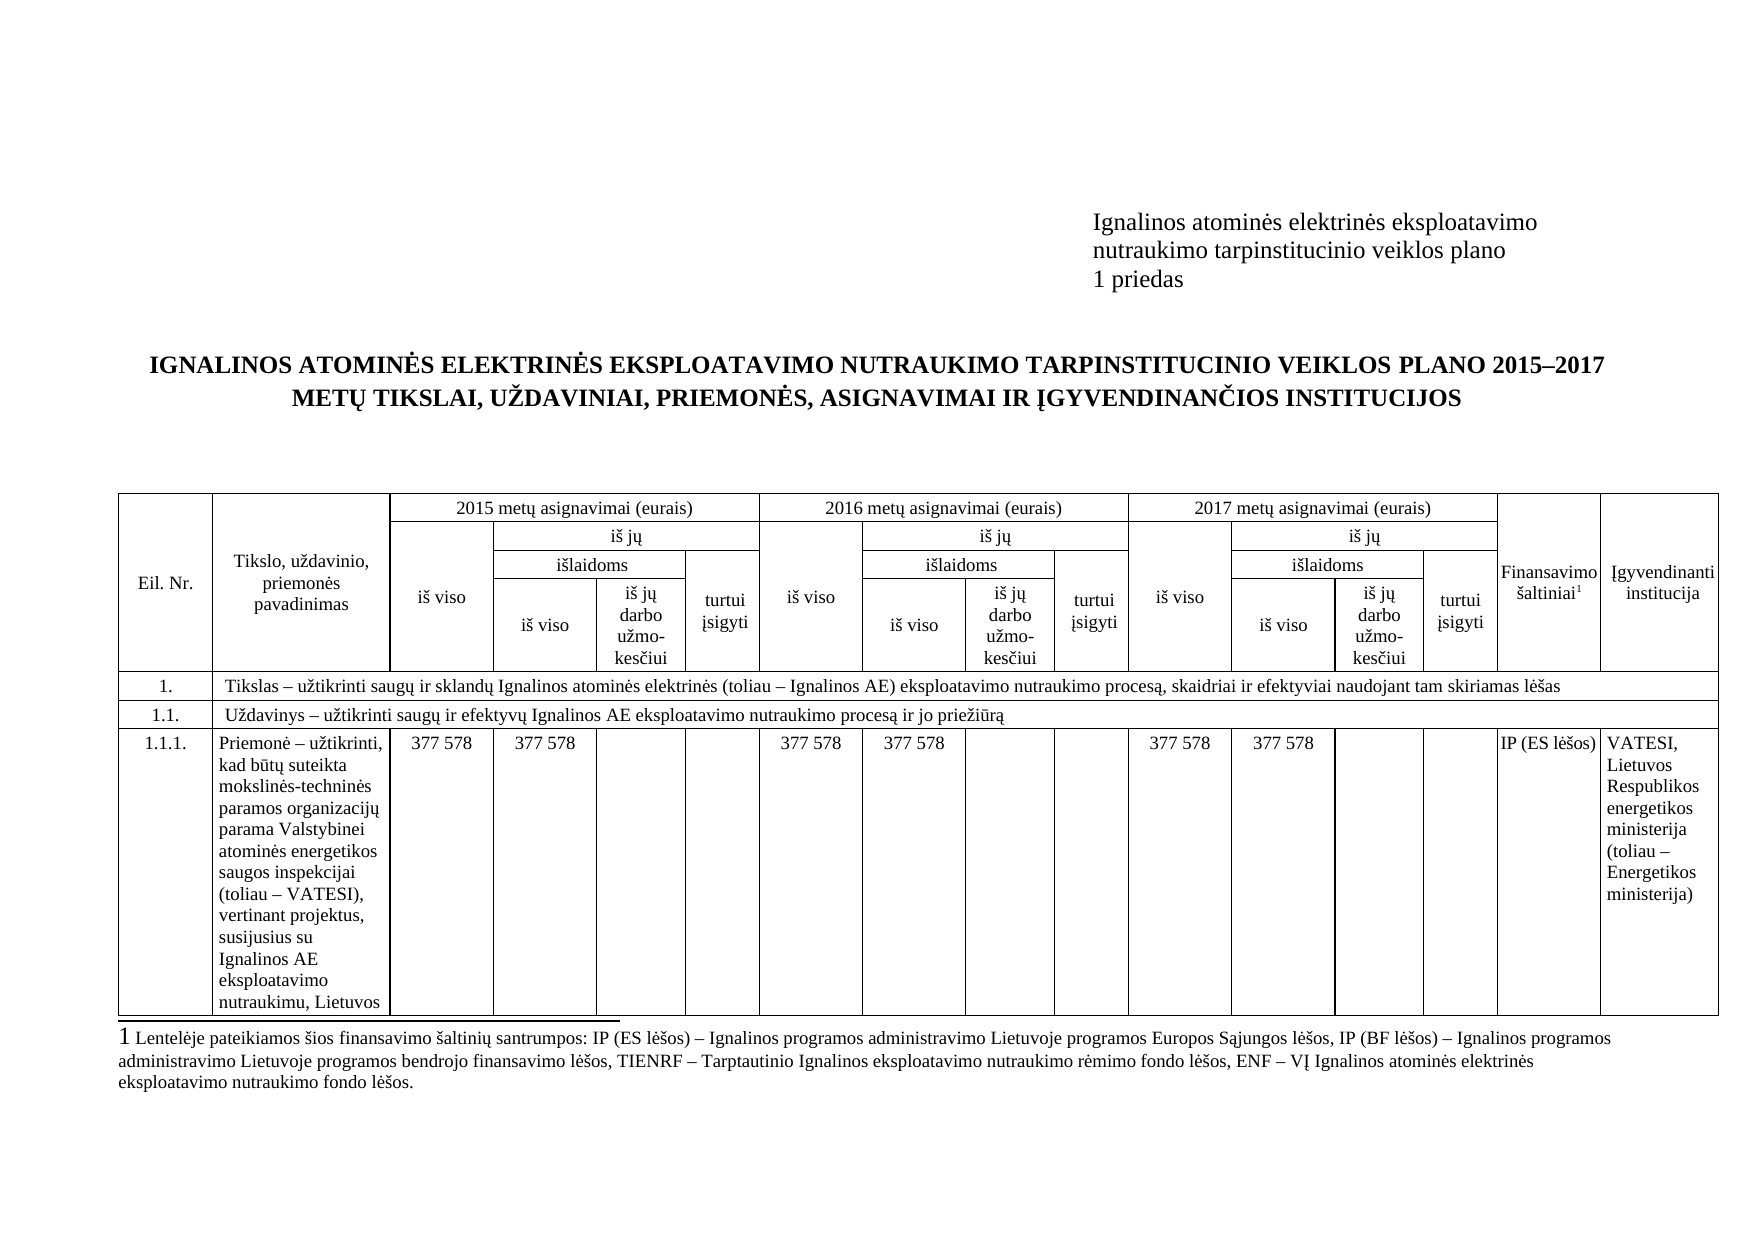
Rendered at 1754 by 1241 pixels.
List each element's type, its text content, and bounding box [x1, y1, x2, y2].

table_cell [1336, 729, 1423, 1015]
table_cell turtui įsigyti [1424, 551, 1497, 671]
table_header 2016 metų asignavimai (eurais) [760, 494, 1128, 521]
table_cell iš viso [391, 522, 493, 671]
table_cell išlaidoms [1232, 551, 1423, 578]
table_cell iš viso [1129, 522, 1231, 671]
table_cell 377 578 [1129, 729, 1231, 1015]
table_cell 377 578 [1232, 729, 1334, 1015]
text 1 priedas [1093, 264, 1636, 293]
table_cell iš jų [1232, 522, 1497, 549]
table_cell [686, 729, 759, 1015]
table_cell Uždavinys ‒ užtikrinti saugų ir efektyvų Ignalinos AE eksploatavimo nutraukimo procesą ir jo priežiūrą [213, 701, 1718, 728]
table_header Finansavimo šaltiniai [1498, 494, 1600, 671]
table_cell iš jų [494, 522, 759, 549]
table_cell 377 578 [863, 729, 965, 1015]
table_cell iš viso [494, 579, 596, 671]
table_cell iš jų darbo užmo-kesčiui [966, 579, 1054, 671]
table_cell 1.1. [119, 701, 212, 728]
table_cell [966, 729, 1054, 1015]
text Ignalinos atominės elektrinės eksploatavimo nutraukimo tarpinstitucinio veiklos PLANO 2015–2017 mETŲ TIKSLAI, UŽDAVINIAI, priemonės, ASIGNAVIMAI IR ĮGYVENDINANČIOS INSTITUCIJOS [118, 350, 1636, 412]
table_cell Priemonė ‒ užtikrinti, kad būtų suteikta mokslinės-techninės paramos organizacijų parama Valstybinei atominės energetikos saugos inspekcijai (toliau – VATESI), vertinant projektus, susijusius su Ignalinos AE eksploatavimo nutraukimu, Lietuvos [213, 729, 389, 1015]
table_cell iš jų [863, 522, 1128, 549]
table_header Tikslo, uždavinio, priemonės pavadinimas [213, 494, 389, 671]
table_header 2015 metų asignavimai (eurais) [391, 494, 759, 521]
table_cell iš jų darbo užmo-kesčiui [597, 579, 685, 671]
text Ignalinos atominės elektrinės eksploatavimo nutraukimo tarpinstitucinio veiklos plano [1093, 207, 1636, 264]
table_cell iš viso [760, 522, 862, 671]
table_cell 1.1.1. [119, 729, 212, 1015]
table_cell išlaidoms [494, 551, 685, 578]
table_cell IP (ES lėšos) [1498, 729, 1600, 1015]
table_cell 377 578 [391, 729, 493, 1015]
table_header Eil. Nr. [119, 494, 212, 671]
table_cell [1055, 729, 1128, 1015]
table_cell turtui įsigyti [686, 551, 759, 671]
table_header Įgyvendinanti institucija [1601, 494, 1718, 671]
table_cell 1. [119, 672, 212, 699]
table_cell iš viso [863, 579, 965, 671]
table_cell iš jų darbo užmo-kesčiui [1336, 579, 1423, 671]
table_header 2017 metų asignavimai (eurais) [1129, 494, 1497, 521]
table_cell 377 578 [760, 729, 862, 1015]
table_cell 377 578 [494, 729, 596, 1015]
table_cell išlaidoms [863, 551, 1054, 578]
table_cell [1424, 729, 1497, 1015]
table_cell [597, 729, 685, 1015]
table_cell turtui įsigyti [1055, 551, 1128, 671]
table_cell VATESI, Lietuvos Respublikos energetikos ministerija (toliau – Energetikos ministerija) [1601, 729, 1718, 1015]
table_cell iš viso [1232, 579, 1334, 671]
table_cell Tikslas ‒ užtikrinti saugų ir sklandų Ignalinos atominės elektrinės (toliau ‒ Ignalinos AE) eksploatavimo nutraukimo procesą, skaidriai ir efektyviai naudojant tam skiriamas lėšas [213, 672, 1718, 699]
